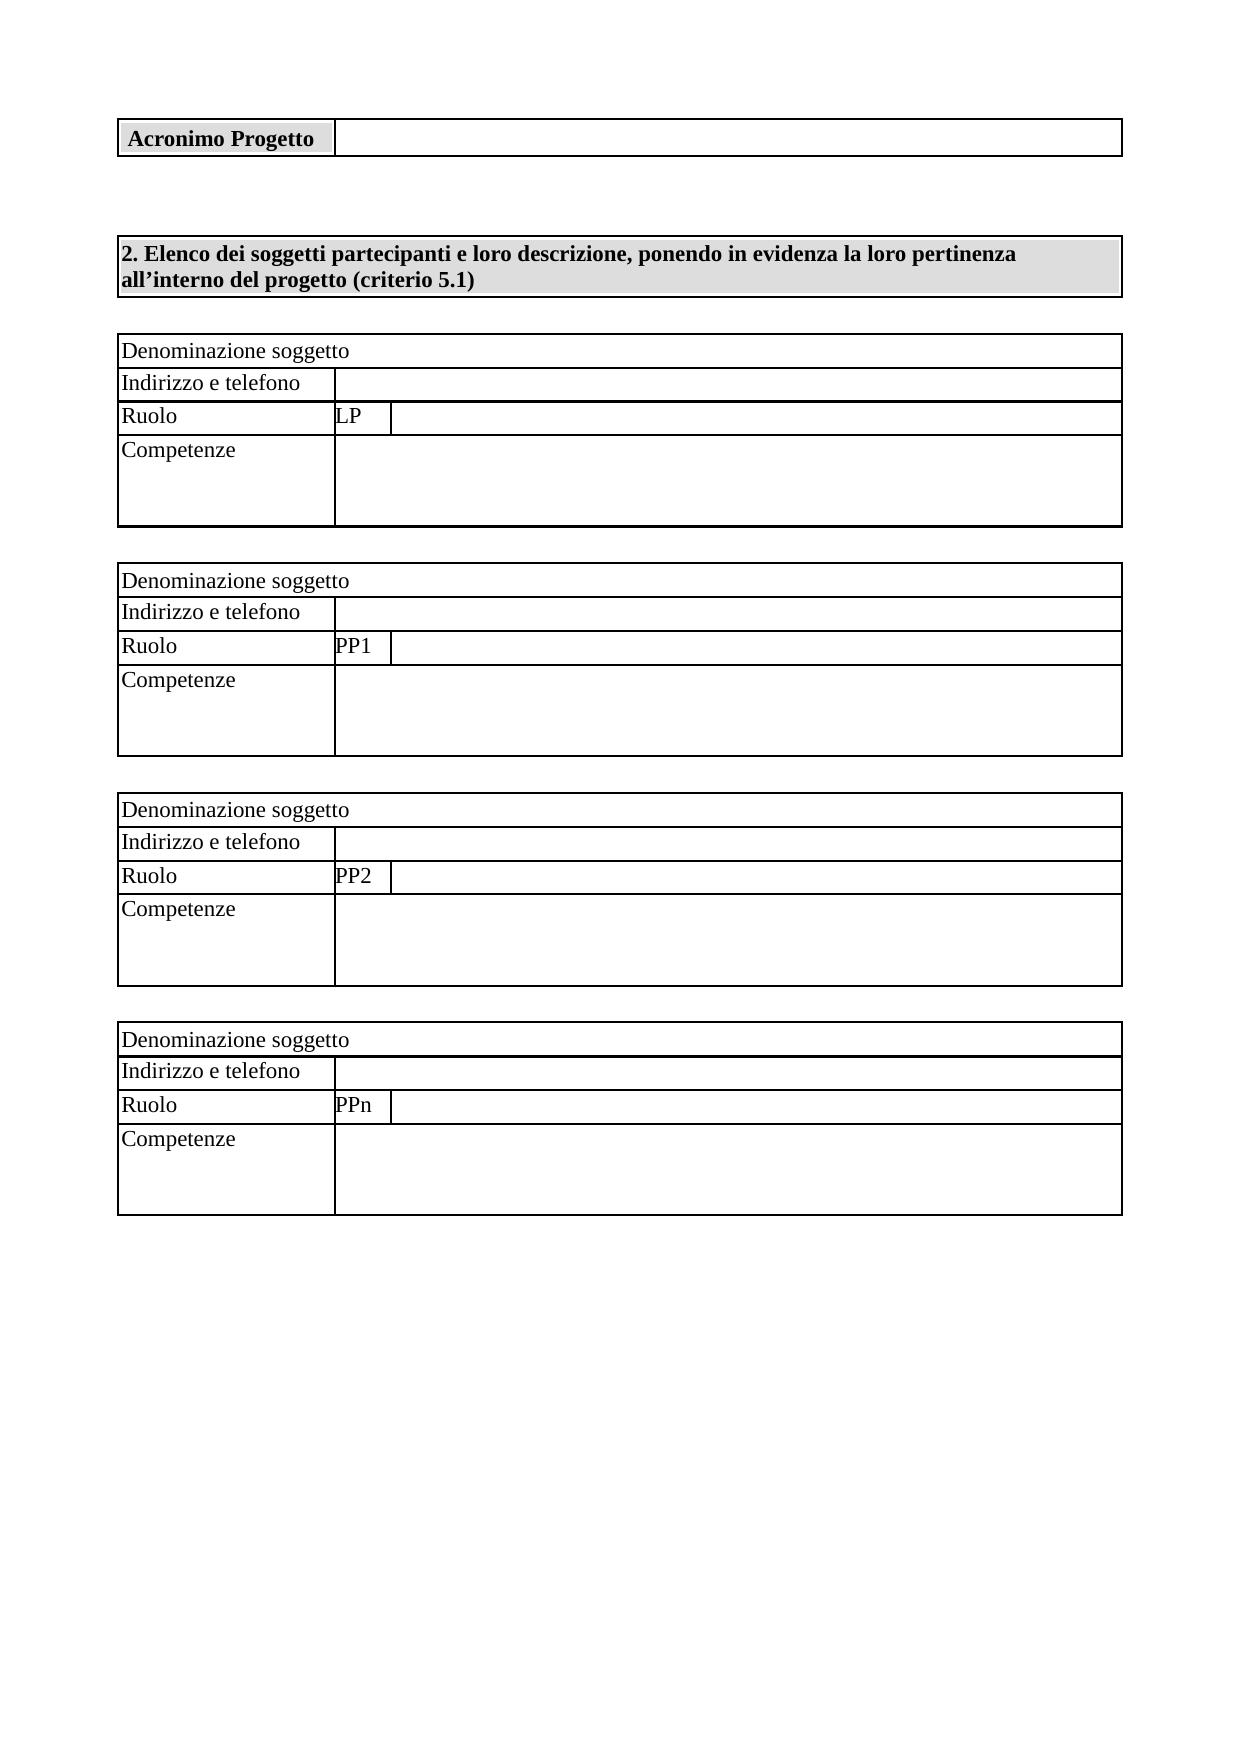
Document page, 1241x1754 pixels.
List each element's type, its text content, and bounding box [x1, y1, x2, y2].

table_cell [336, 1125, 1121, 1214]
table_cell Indirizzo e telefono [119, 828, 334, 859]
table_cell LP [336, 403, 390, 434]
table_cell Ruolo [119, 632, 334, 664]
table_cell [336, 436, 1121, 525]
table_cell [336, 666, 1121, 755]
table_cell [336, 369, 1121, 400]
table_cell [336, 598, 1121, 630]
table_cell [336, 1058, 1121, 1089]
table_header Denominazione soggetto [119, 1023, 1121, 1055]
table_cell Indirizzo e telefono [119, 369, 334, 400]
table_header Denominazione soggetto [119, 794, 1121, 826]
table_cell Competenze [119, 895, 334, 984]
table_cell PPn [336, 1091, 390, 1123]
table_cell PP1 [336, 632, 390, 664]
table_cell [392, 1091, 1121, 1123]
table_cell [336, 895, 1121, 984]
table_cell [392, 403, 1121, 434]
table_header Denominazione soggetto [119, 564, 1121, 596]
table_cell Competenze [119, 436, 334, 525]
table_cell [336, 828, 1121, 859]
table_cell Ruolo [119, 1091, 334, 1123]
table_cell [392, 632, 1121, 664]
table_cell Ruolo [119, 403, 334, 434]
table_cell Indirizzo e telefono [119, 598, 334, 630]
table_cell Competenze [119, 666, 334, 755]
table_header 2. Elenco dei soggetti partecipanti e loro descrizione, ponendo in evidenza la loro pertinenza all’interno del progetto (criterio 5.1) [119, 237, 1121, 296]
table_header Denominazione soggetto [119, 335, 1121, 367]
table_cell Ruolo [119, 862, 334, 893]
table_cell [392, 862, 1121, 893]
table_cell Competenze [119, 1125, 334, 1214]
table_cell Indirizzo e telefono [119, 1058, 334, 1089]
table_cell PP2 [336, 862, 390, 893]
